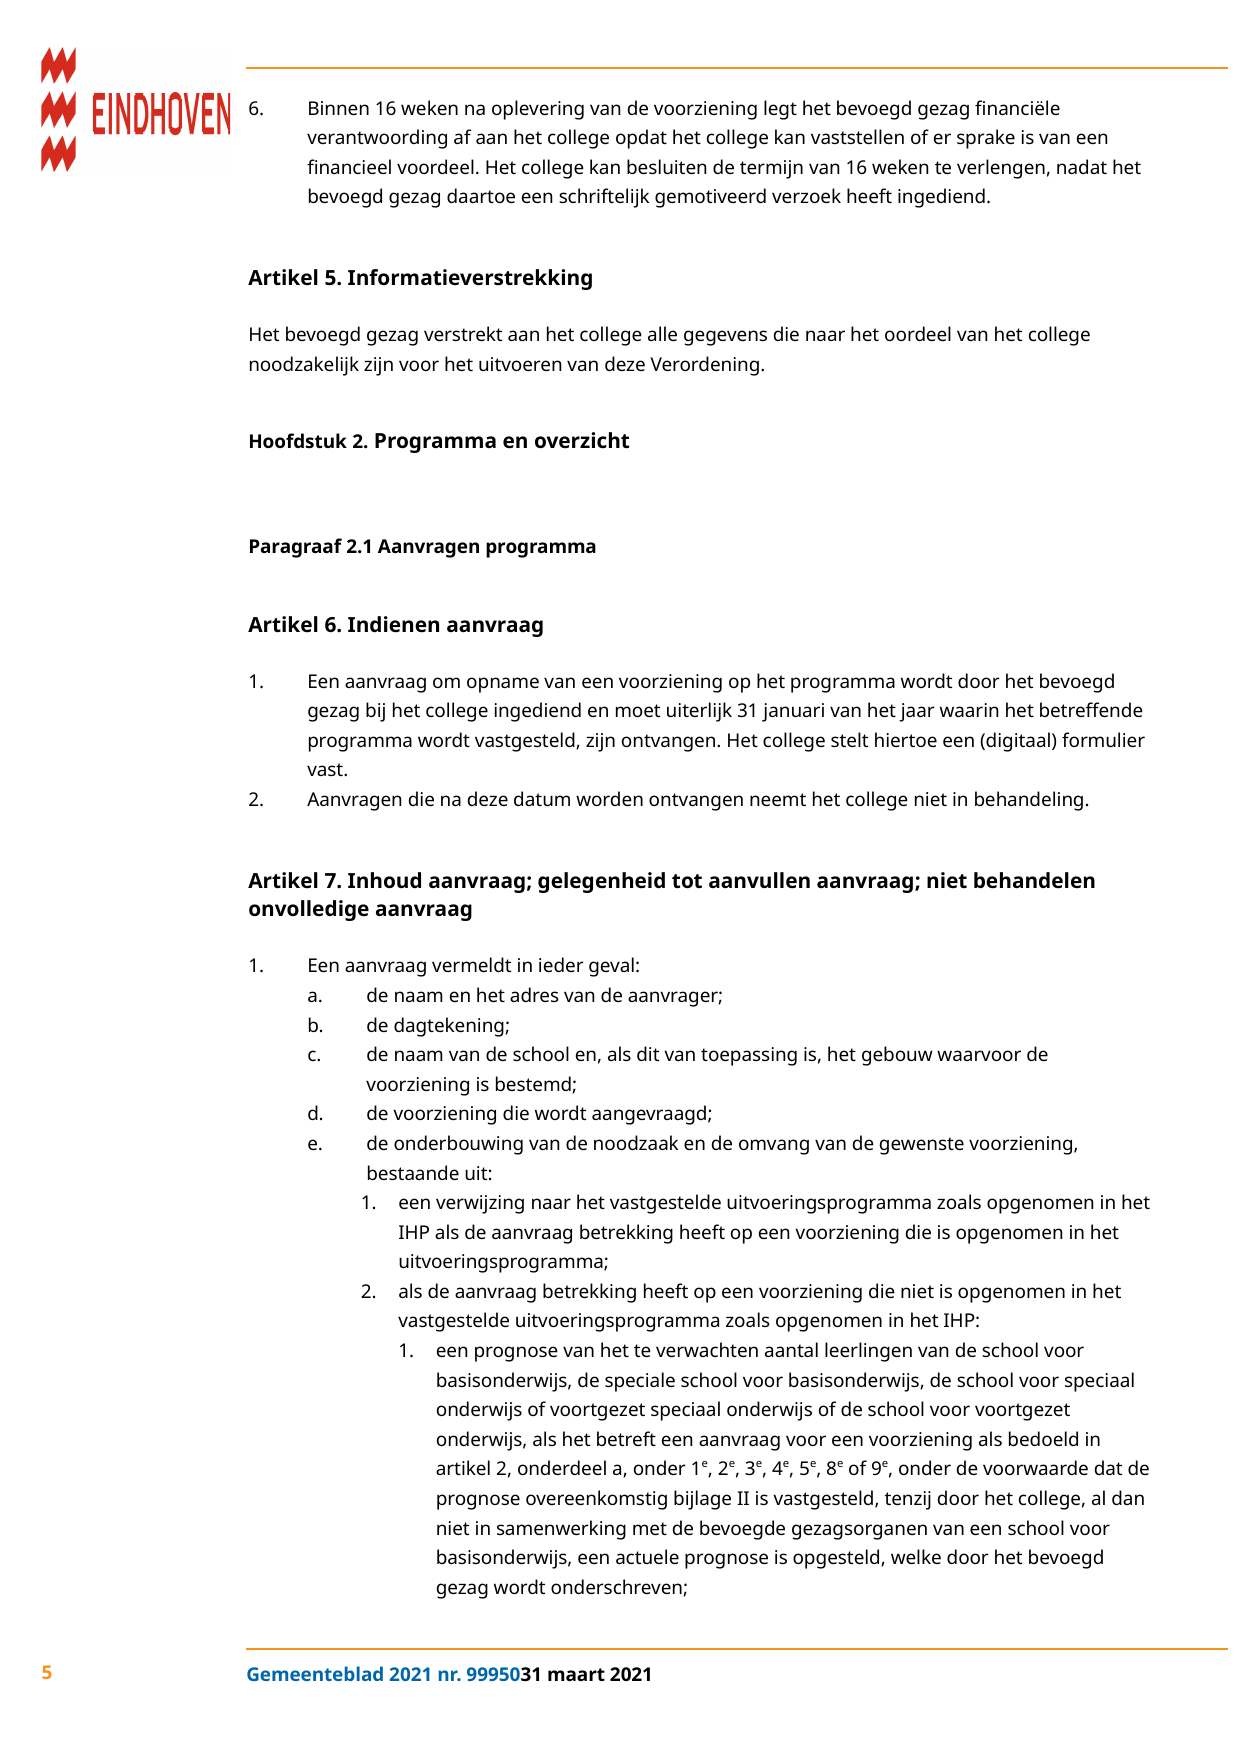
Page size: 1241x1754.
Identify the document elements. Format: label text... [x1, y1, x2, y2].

list Aanvragen die na deze datum worden ontvangen neemt het college niet in behandeling. [248, 786, 1152, 812]
list de naam van de school en, als dit van toepassing is, het gebouw waarvoor de voorziening is bestemd; [307, 1041, 1152, 1097]
text Artikel 5. Informatieverstrekking [248, 263, 1152, 292]
list de onderbouwing van de noodzaak en de omvang van de gewenste voorziening, bestaande uit: [307, 1130, 1152, 1185]
list als de aanvraag betrekking heeft op een voorziening die niet is opgenomen in het vastgestelde uitvoeringsprogramma zoals opgenomen in het IHP: [361, 1278, 1152, 1333]
list de voorziening die wordt aangevraagd; [307, 1101, 1152, 1126]
list Een aanvraag vermeldt in ieder geval: [248, 953, 1152, 978]
text Artikel 7. Inhoud aanvraag; gelegenheid tot aanvullen aanvraag; niet behandelen onvolledige aanvraag [248, 866, 1152, 923]
list de dagtekening; [307, 1012, 1152, 1037]
text Paragraaf 2.1 Aanvragen programma [248, 534, 1152, 559]
list Een aanvraag om opname van een voorziening op het programma wordt door het bevoegd gezag bij het college ingediend en moet uiterlijk 31 januari van het jaar waarin het betreffende programma wordt vastgesteld, zijn ontvangen. Het college stelt hiertoe een (digitaal) formulier vast. [248, 668, 1152, 782]
text Het bevoegd gezag verstrekt aan het college alle gegevens die naar het oordeel van het college noodzakelijk zijn voor het uitvoeren van deze Verordening. [248, 322, 1152, 377]
text Artikel 6. Indienen aanvraag [248, 610, 1152, 638]
list een prognose van het te verwachten aantal leerlingen van de school voor basisonderwijs, de speciale school voor basisonderwijs, de school voor speciaal onderwijs of voortgezet speciaal onderwijs of de school voor voortgezet onderwijs, als het betreft een aanvraag voor een voorziening als bedoeld in artikel 2, onderdeel a, onder 1e, 2e, 3e, 4e, 5e, 8e of 9e, onder de voorwaarde dat de prognose overeenkomstig bijlage II is vastgesteld, tenzij door het college, al dan niet in samenwerking met de bevoegde gezagsorganen van een school voor basisonderwijs, een actuele prognose is opgesteld, welke door het bevoegd gezag wordt onderschreven; [398, 1337, 1152, 1599]
picture [41, 47, 231, 172]
list Binnen 16 weken na oplevering van de voorziening legt het bevoegd gezag financiële verantwoording af aan het college opdat het college kan vaststellen of er sprake is van een financieel voordeel. Het college kan besluiten de termijn van 16 weken te verlengen, nadat het bevoegd gezag daartoe een schriftelijk gemotiveerd verzoek heeft ingediend. [248, 95, 1152, 209]
list een verwijzing naar het vastgestelde uitvoeringsprogramma zoals opgenomen in het IHP als de aanvraag betrekking heeft op een voorziening die is opgenomen in het uitvoeringsprogramma; [361, 1189, 1152, 1274]
list de naam en het adres van de aanvrager; [307, 982, 1152, 1008]
text Hoofdstuk 2. Programma en overzicht [248, 426, 1152, 455]
